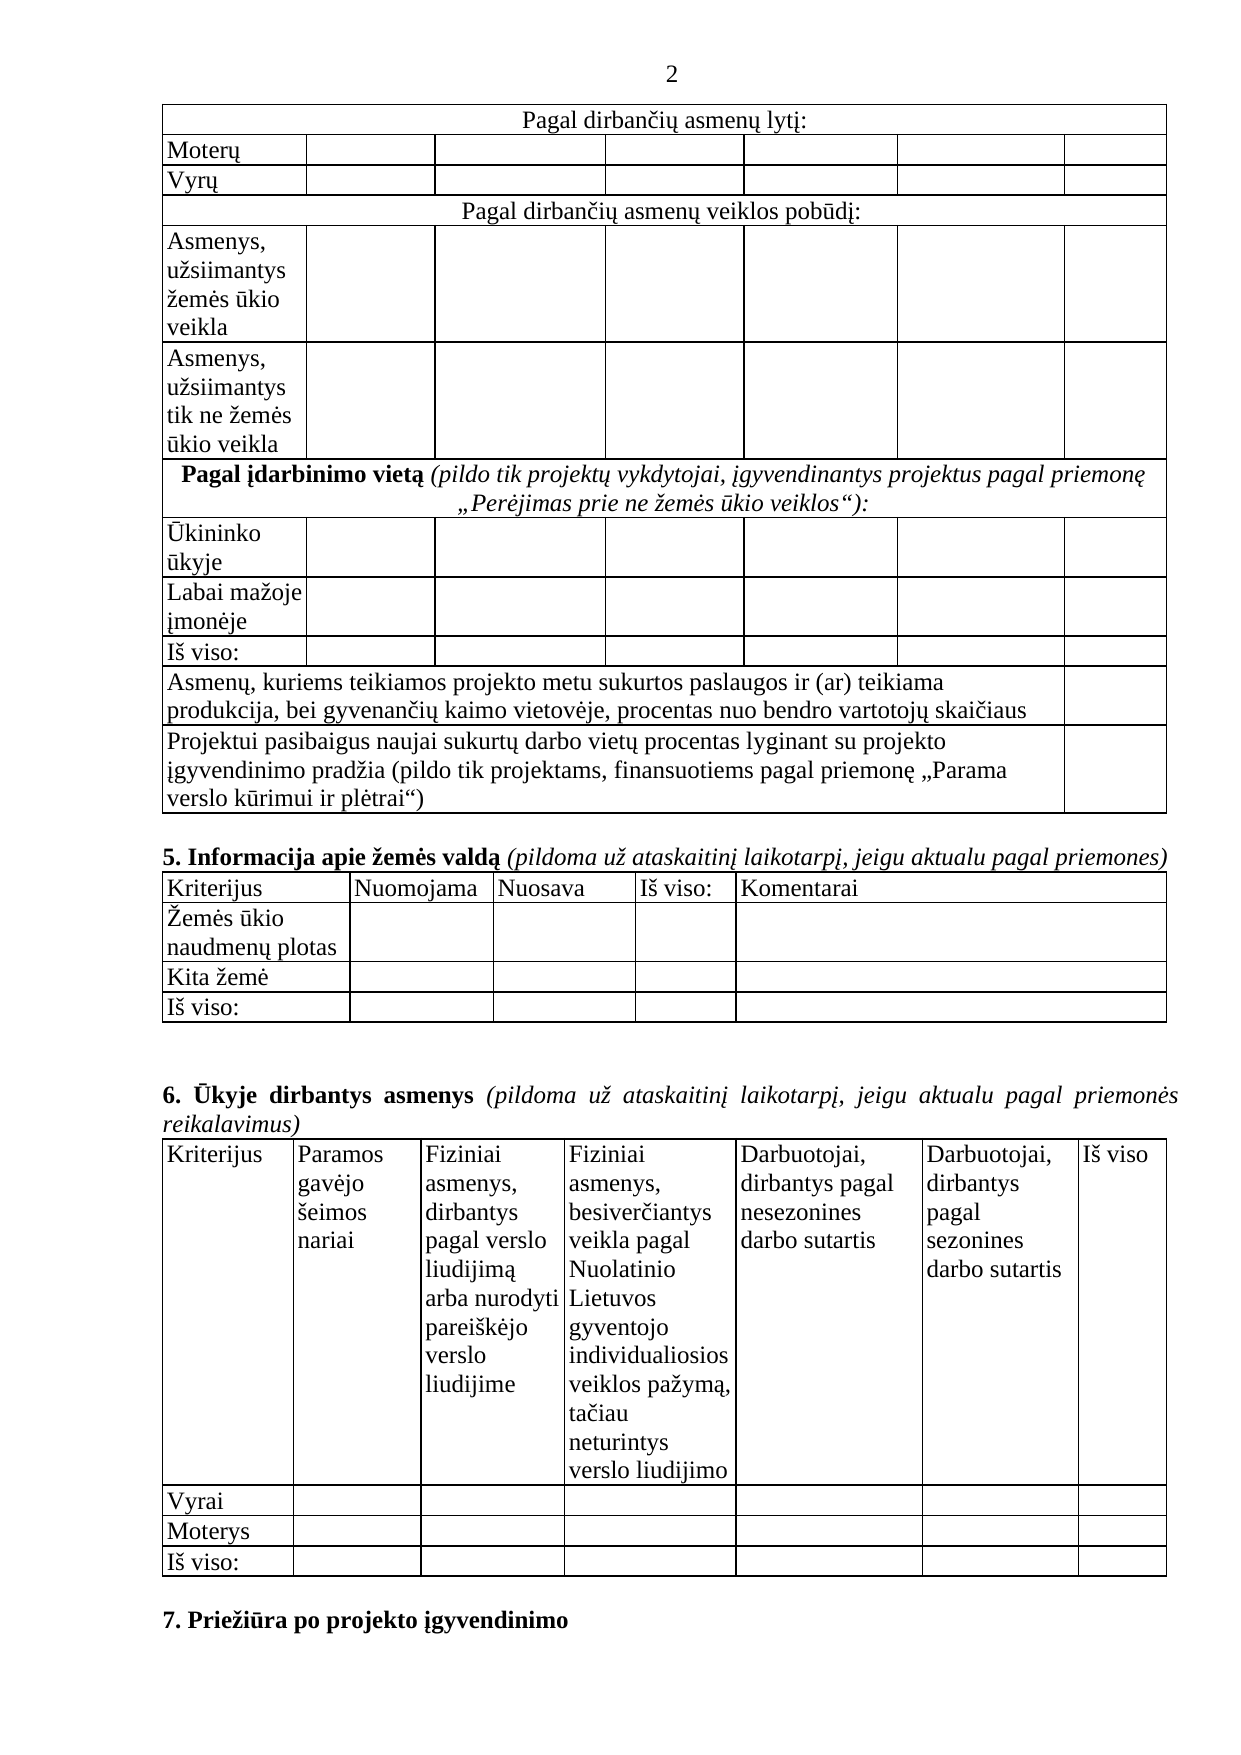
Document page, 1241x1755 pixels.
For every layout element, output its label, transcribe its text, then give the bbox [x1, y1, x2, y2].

table_cell [307, 166, 311, 194]
table_cell [745, 578, 897, 635]
table_cell [893, 166, 897, 194]
table_cell [606, 166, 610, 194]
table_cell [601, 166, 605, 194]
table_cell [565, 1547, 569, 1575]
table_cell [307, 226, 434, 341]
table_cell [918, 1486, 922, 1515]
table_cell [1162, 993, 1166, 1021]
table_cell Vyrai [163, 1486, 167, 1515]
table_cell [1065, 518, 1166, 576]
table_cell [918, 1547, 922, 1575]
table_cell [1162, 1486, 1166, 1515]
table_cell [601, 135, 605, 164]
table_cell [436, 226, 605, 341]
table_cell [565, 1516, 569, 1545]
text 7. Priežiūra po projekto įgyvendinimo [162, 1606, 1181, 1634]
table_cell [636, 903, 735, 961]
table_cell [1060, 135, 1064, 164]
table_cell [737, 903, 1166, 961]
table_cell [606, 135, 610, 164]
table_header Kriterijus [163, 1140, 293, 1484]
table_cell [1162, 166, 1166, 194]
table_cell [307, 578, 434, 635]
table_cell Vyrų [302, 166, 306, 194]
table_cell [565, 1486, 569, 1515]
table_cell [1065, 667, 1166, 724]
table_cell [745, 343, 897, 458]
table_cell [898, 637, 902, 665]
table_cell [1065, 343, 1166, 458]
table_cell [436, 518, 605, 576]
table_cell [898, 226, 1064, 341]
table_cell [351, 903, 493, 961]
table_cell [606, 637, 610, 665]
table_cell [560, 1547, 564, 1575]
table_header Darbuotojai, dirbantys pagal nesezonines darbo sutartis [737, 1140, 922, 1484]
table_cell [898, 578, 1064, 635]
table_cell [606, 518, 743, 576]
table_header Iš viso [1079, 1140, 1166, 1484]
table_cell [1162, 135, 1166, 164]
table_cell [893, 135, 897, 164]
table_cell [489, 993, 493, 1021]
table_cell [606, 578, 743, 635]
table_cell [606, 343, 743, 458]
table_cell [606, 226, 743, 341]
table_cell [1074, 1486, 1078, 1515]
text 6. Ūkyje dirbantys asmenys (pildoma už ataskaitinį laikotarpį, jeigu aktualu pagal priemonės reikalavimus) [162, 1080, 1181, 1138]
table_cell [436, 343, 605, 458]
table_cell [631, 993, 635, 1021]
text 5. Informacija apie žemės valdą (pildoma už ataskaitinį laikotarpį, jeigu aktualu pagal priemones) [162, 842, 1181, 871]
table_cell [1065, 726, 1166, 812]
table_cell [918, 1516, 922, 1545]
table_cell [560, 1486, 564, 1515]
table_cell [1065, 578, 1166, 635]
table_cell [307, 518, 434, 576]
table_cell [898, 135, 902, 164]
table_cell [436, 578, 605, 635]
table_cell [893, 637, 897, 665]
table_cell [631, 962, 635, 991]
table_cell [489, 962, 493, 991]
table_cell [560, 1516, 564, 1545]
table_cell [1065, 226, 1166, 341]
table_cell [601, 637, 605, 665]
table_cell [898, 518, 1064, 576]
table_cell [1060, 166, 1064, 194]
table_cell Vyrai [289, 1486, 293, 1515]
table_cell [1162, 637, 1166, 665]
table_cell [745, 518, 897, 576]
table_cell [1060, 637, 1064, 665]
table_cell [1074, 1516, 1078, 1545]
table_header Paramos gavėjo šeimos nariai [294, 1140, 420, 1484]
table_cell [307, 343, 434, 458]
table_cell [1162, 1547, 1166, 1575]
table_cell Vyrų [163, 166, 167, 194]
table_cell [1162, 1516, 1166, 1545]
table_cell [898, 343, 1064, 458]
table_cell [494, 903, 635, 961]
table_cell [1074, 1547, 1078, 1575]
table_header Fiziniai asmenys, dirbantys pagal verslo liudijimą arba nurodyti pareiškėjo verslo liudijime [422, 1140, 564, 1484]
table_header Darbuotojai, dirbantys pagal sezonines darbo sutartis [923, 1140, 1078, 1484]
table_cell [1162, 962, 1166, 991]
table_cell [307, 637, 311, 665]
table_cell [307, 135, 311, 164]
table_cell [745, 226, 897, 341]
table_cell [898, 166, 902, 194]
